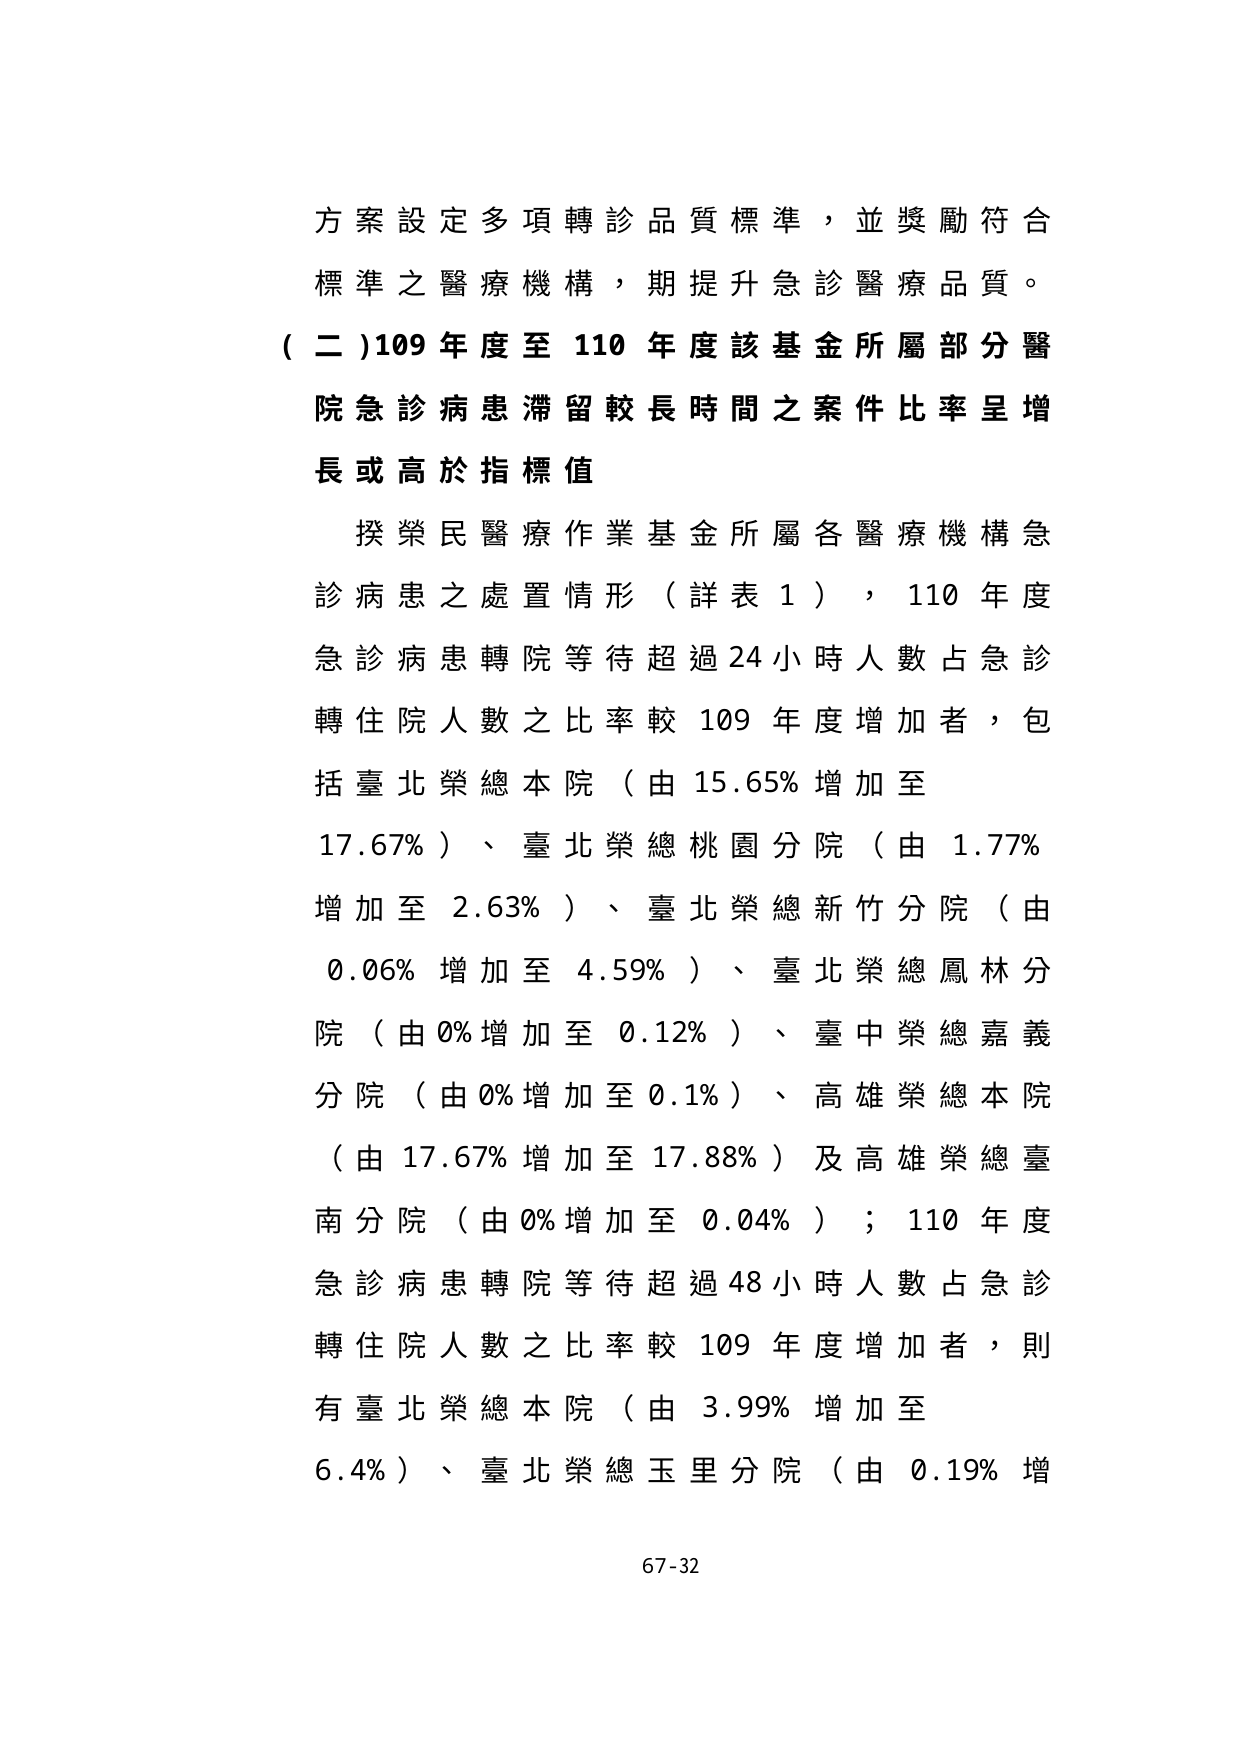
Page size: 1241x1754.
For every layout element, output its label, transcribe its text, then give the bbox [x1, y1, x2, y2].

text (二)109年度至110年度該基金所屬部分醫院急診病患滯留較長時間之案件比率呈增長或高於指標值 [242, 302, 1058, 490]
text 方案設定多項轉診品質標準，並獎勵符合標準之醫療機構，期提升急診醫療品質。 [271, 177, 1058, 302]
text 揆榮民醫療作業基金所屬各醫療機構急診病患之處置情形（詳表1），110年度急診病患轉院等待超過24小時人數占急診轉住院人數之比率較109年度增加者，包括臺北榮總本院（由15.65%增加至17.67%）、臺北榮總桃園分院（由1.77%增加至2.63%）、臺北榮總新竹分院（由0.06%增加至4.59%）、臺北榮總鳳林分院（由0%增加至0.12%）、臺中榮總嘉義分院（由0%增加至0.1%）、高雄榮總本院（由17.67%增加至17.88%）及高雄榮總臺南分院（由0%增加至0.04%）；110年度急診病患轉院等待超過48小時人數占急診轉住院人數之比率較109年度增加者，則有臺北榮總本院（由3.99%增加至6.4%）、臺北榮總玉里分院（由0.19%增 [271, 490, 1058, 1490]
